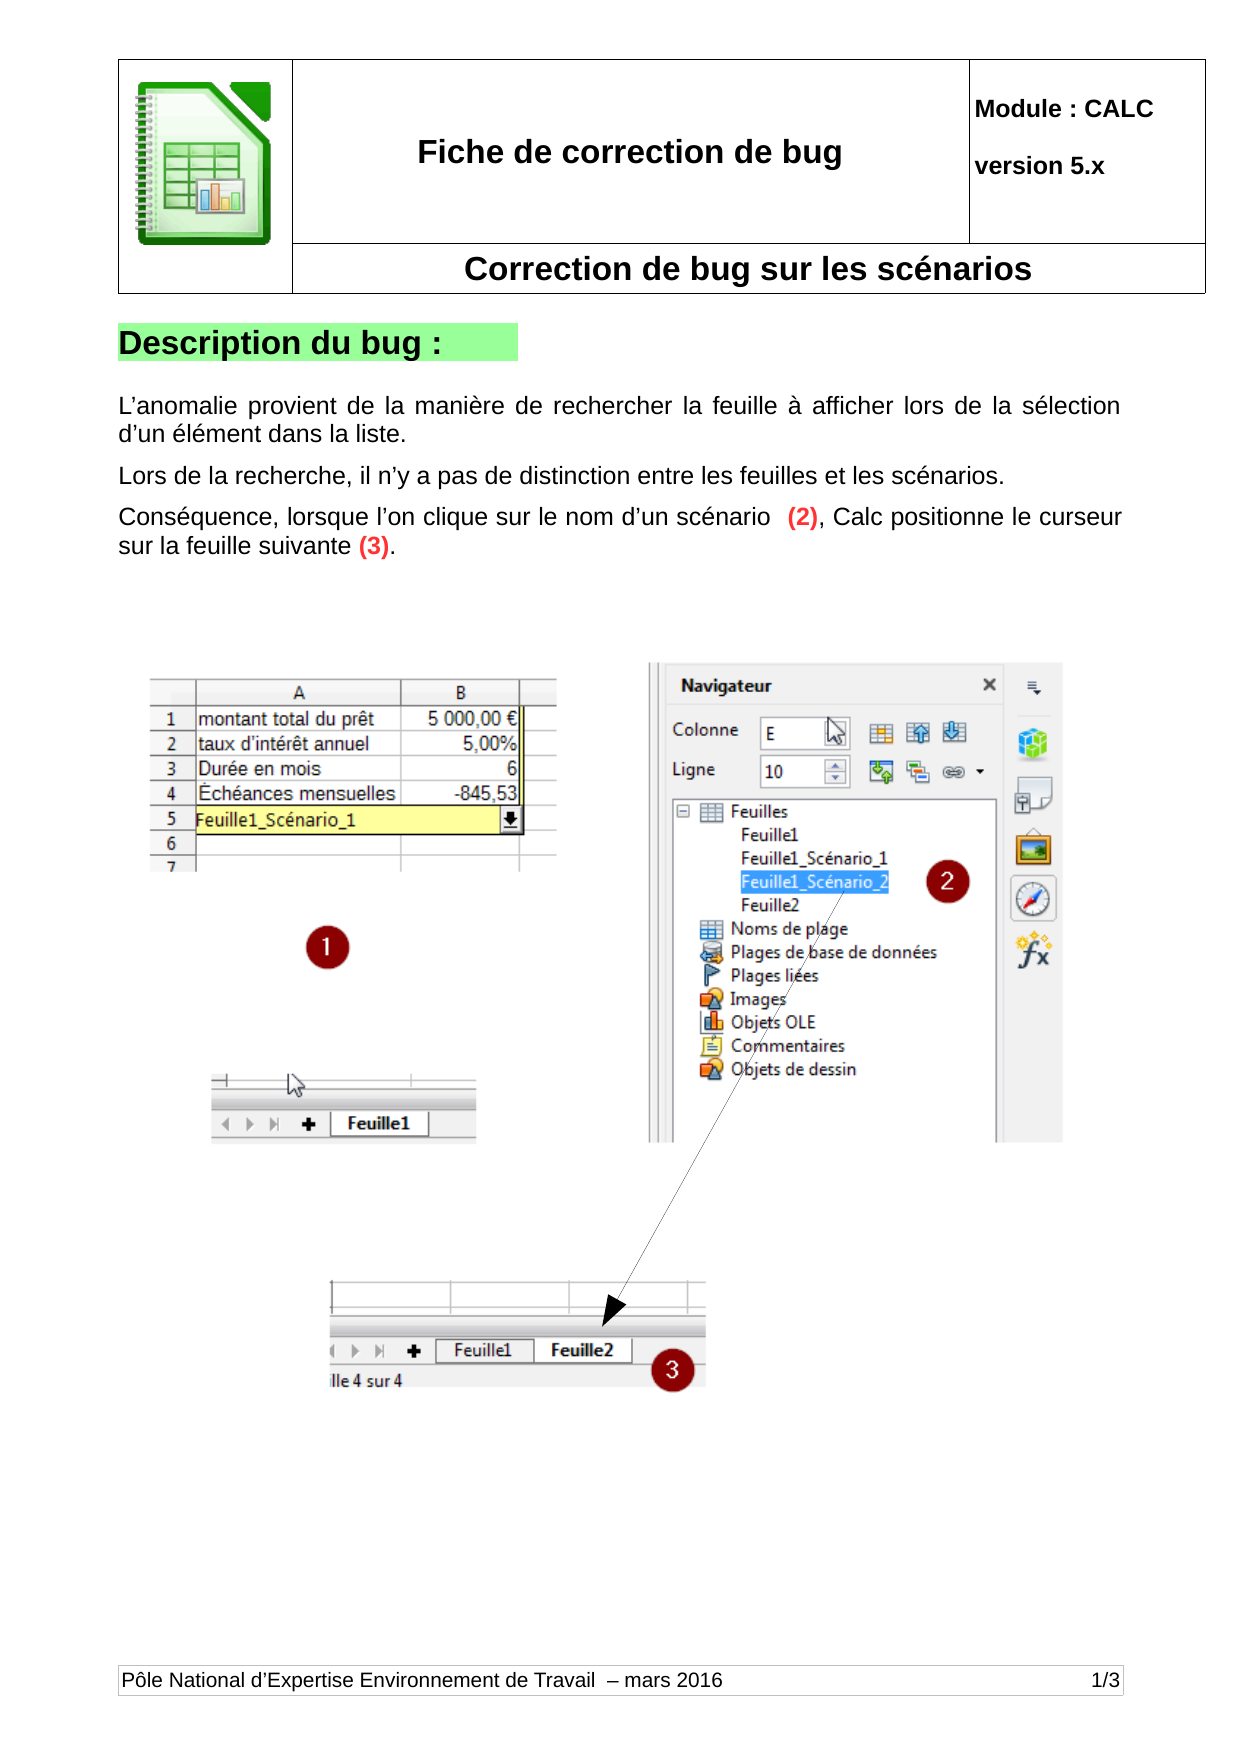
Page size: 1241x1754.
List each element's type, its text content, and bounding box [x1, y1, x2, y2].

table_header [119, 60, 292, 293]
picture [118, 613, 1123, 1456]
text Conséquence, lorsque l’on clique sur le nom d’un scénario (2), Calc positionne le curseur sur la feuille suivante (3). [118, 502, 1123, 559]
table_cell Correction de bug sur les scénarios [293, 244, 1205, 293]
text L’anomalie provient de la manière de rechercher la feuille à afficher lors de la sélection d’un élément dans la liste. [118, 391, 1123, 448]
table_header Fiche de correction de bug [293, 60, 969, 243]
text Lors de la recherche, il n’y a pas de distinction entre les feuilles et les scénarios. [118, 461, 1123, 489]
table_header Module : CALC version 5.x [970, 60, 1205, 243]
picture [123, 82, 286, 245]
text Description du bug : [118, 323, 518, 361]
